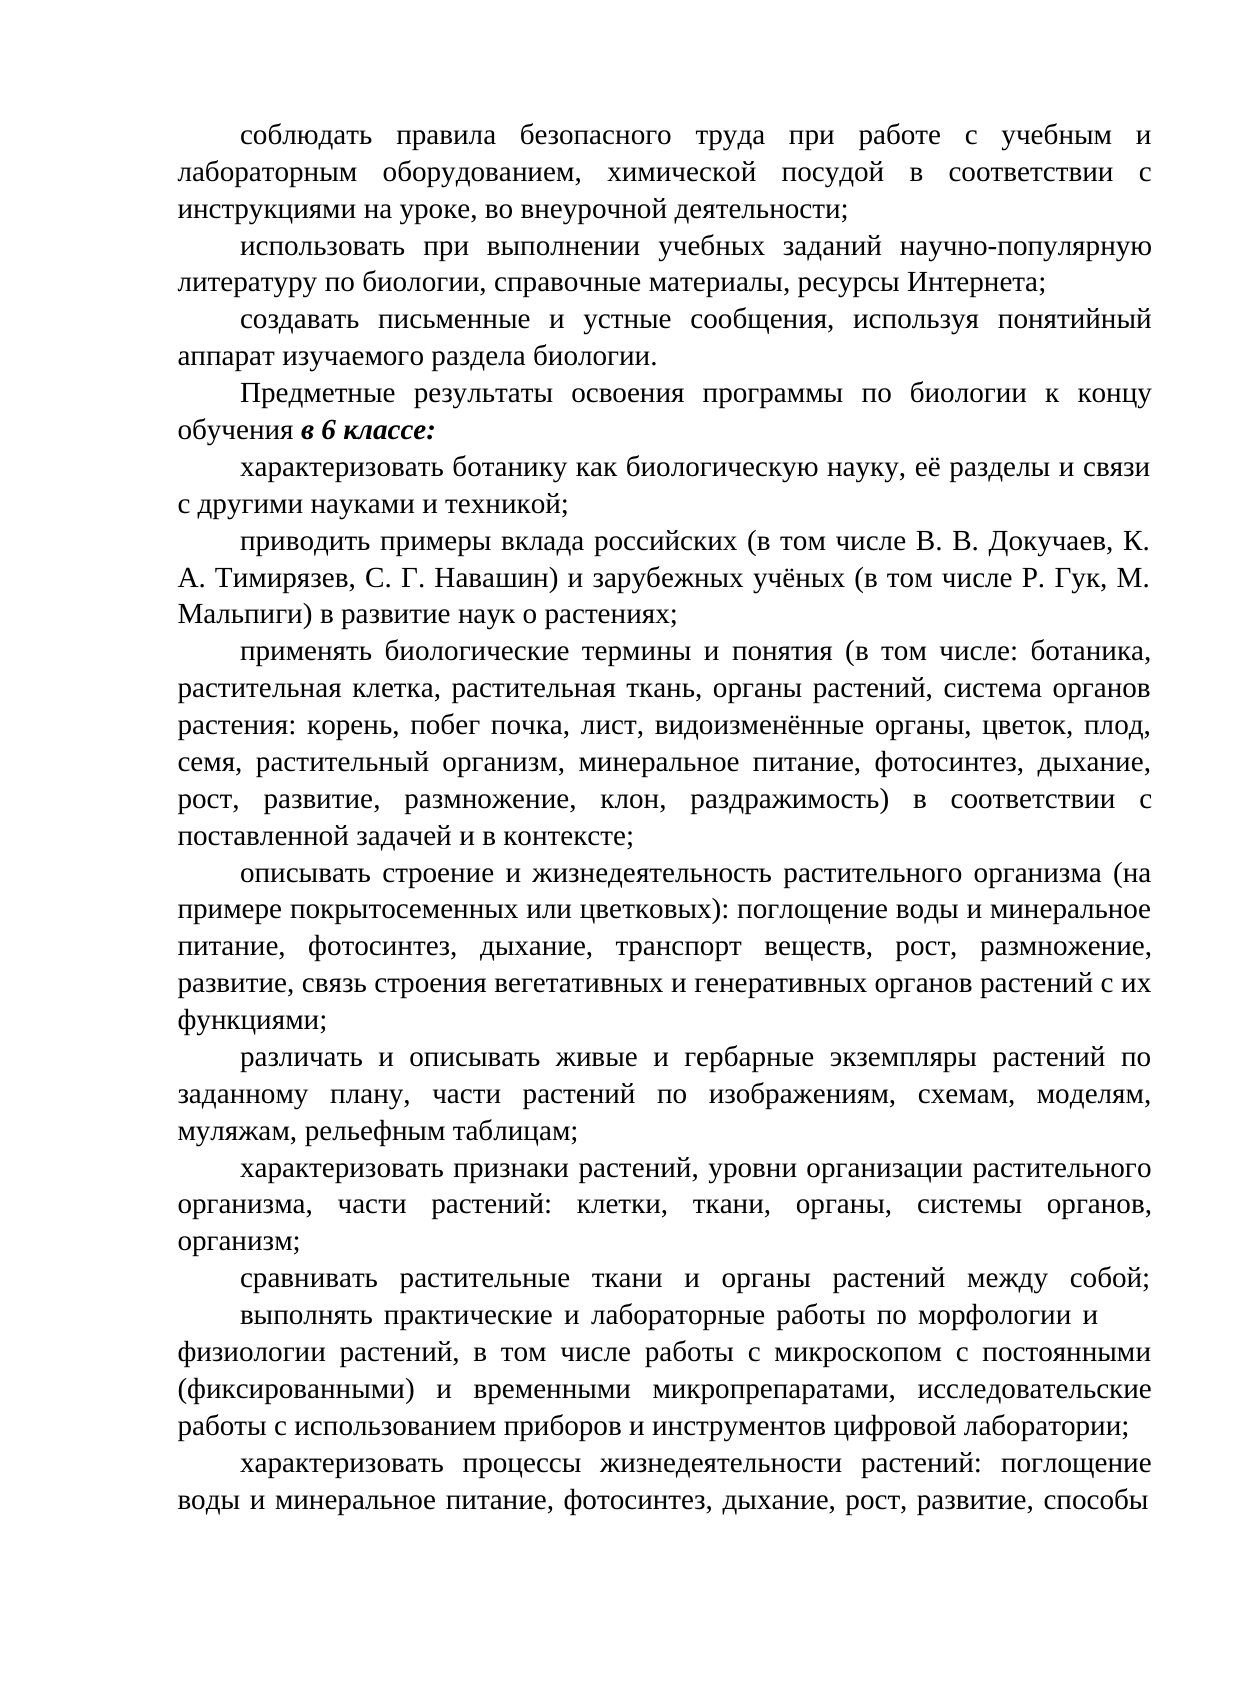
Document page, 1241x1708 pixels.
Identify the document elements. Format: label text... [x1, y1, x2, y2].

text сравнивать растительные ткани и органы растений между собой; выполнять практические и лабораторные работы по морфологии и [240, 1260, 1151, 1331]
text соблюдать правила безопасного труда при работе с учебным и лабораторным оборудованием, химической посудой в соответствии с инструкциями на уроке, во внеурочной деятельности; [177, 117, 1151, 224]
text использовать при выполнении учебных заданий научно-популярную литературу по биологии, справочные материалы, ресурсы Интернета; [177, 228, 1152, 298]
text Предметные результаты освоения программы по биологии к концу обучения в 6 классе: [177, 375, 1152, 446]
text характеризовать признаки растений, уровни организации растительного организма, части растений: клетки, ткани, органы, системы органов, организм; [177, 1150, 1152, 1257]
text описывать строение и жизнедеятельность растительного организма (на примере покрытосеменных или цветковых): поглощение воды и минеральное питание, фотосинтез, дыхание, транспорт веществ, рост, размножение, развитие, связь строения вегетативных и генеративных органов растений с их функциями; [177, 855, 1152, 1036]
text создавать письменные и устные сообщения, используя понятийный аппарат изучаемого раздела биологии. [177, 301, 1151, 372]
text применять биологические термины и понятия (в том числе: ботаника, растительная клетка, растительная ткань, органы растений, система органов растения: корень, побег почка, лист, видоизменённые органы, цветок, плод, семя, растительный организм, минеральное питание, фотосинтез, дыхание, рост, развитие, размножение, клон, раздражимость) в соответствии с поставленной задачей и в контексте; [177, 633, 1152, 851]
text характеризовать процессы жизнедеятельности растений: поглощение воды и минеральное питание, фотосинтез, дыхание, рост, развитие, способы [177, 1445, 1152, 1515]
text приводить примеры вклада российских (в том числе В. В. Докучаев, К. А. Тимирязев, С. Г. Навашин) и зарубежных учёных (в том числе Р. Гук, М. Мальпиги) в развитие наук о растениях; [177, 523, 1151, 630]
text физиологии растений, в том числе работы с микроскопом с постоянными (фиксированными) и временными микропрепаратами, исследовательские работы с использованием приборов и инструментов цифровой лаборатории; [177, 1334, 1152, 1441]
text характеризовать ботанику как биологическую науку, её разделы и связи с другими науками и техникой; [177, 449, 1152, 519]
text различать и описывать живые и гербарные экземпляры растений по заданному плану, части растений по изображениям, схемам, моделям, муляжам, рельефным таблицам; [177, 1039, 1152, 1146]
